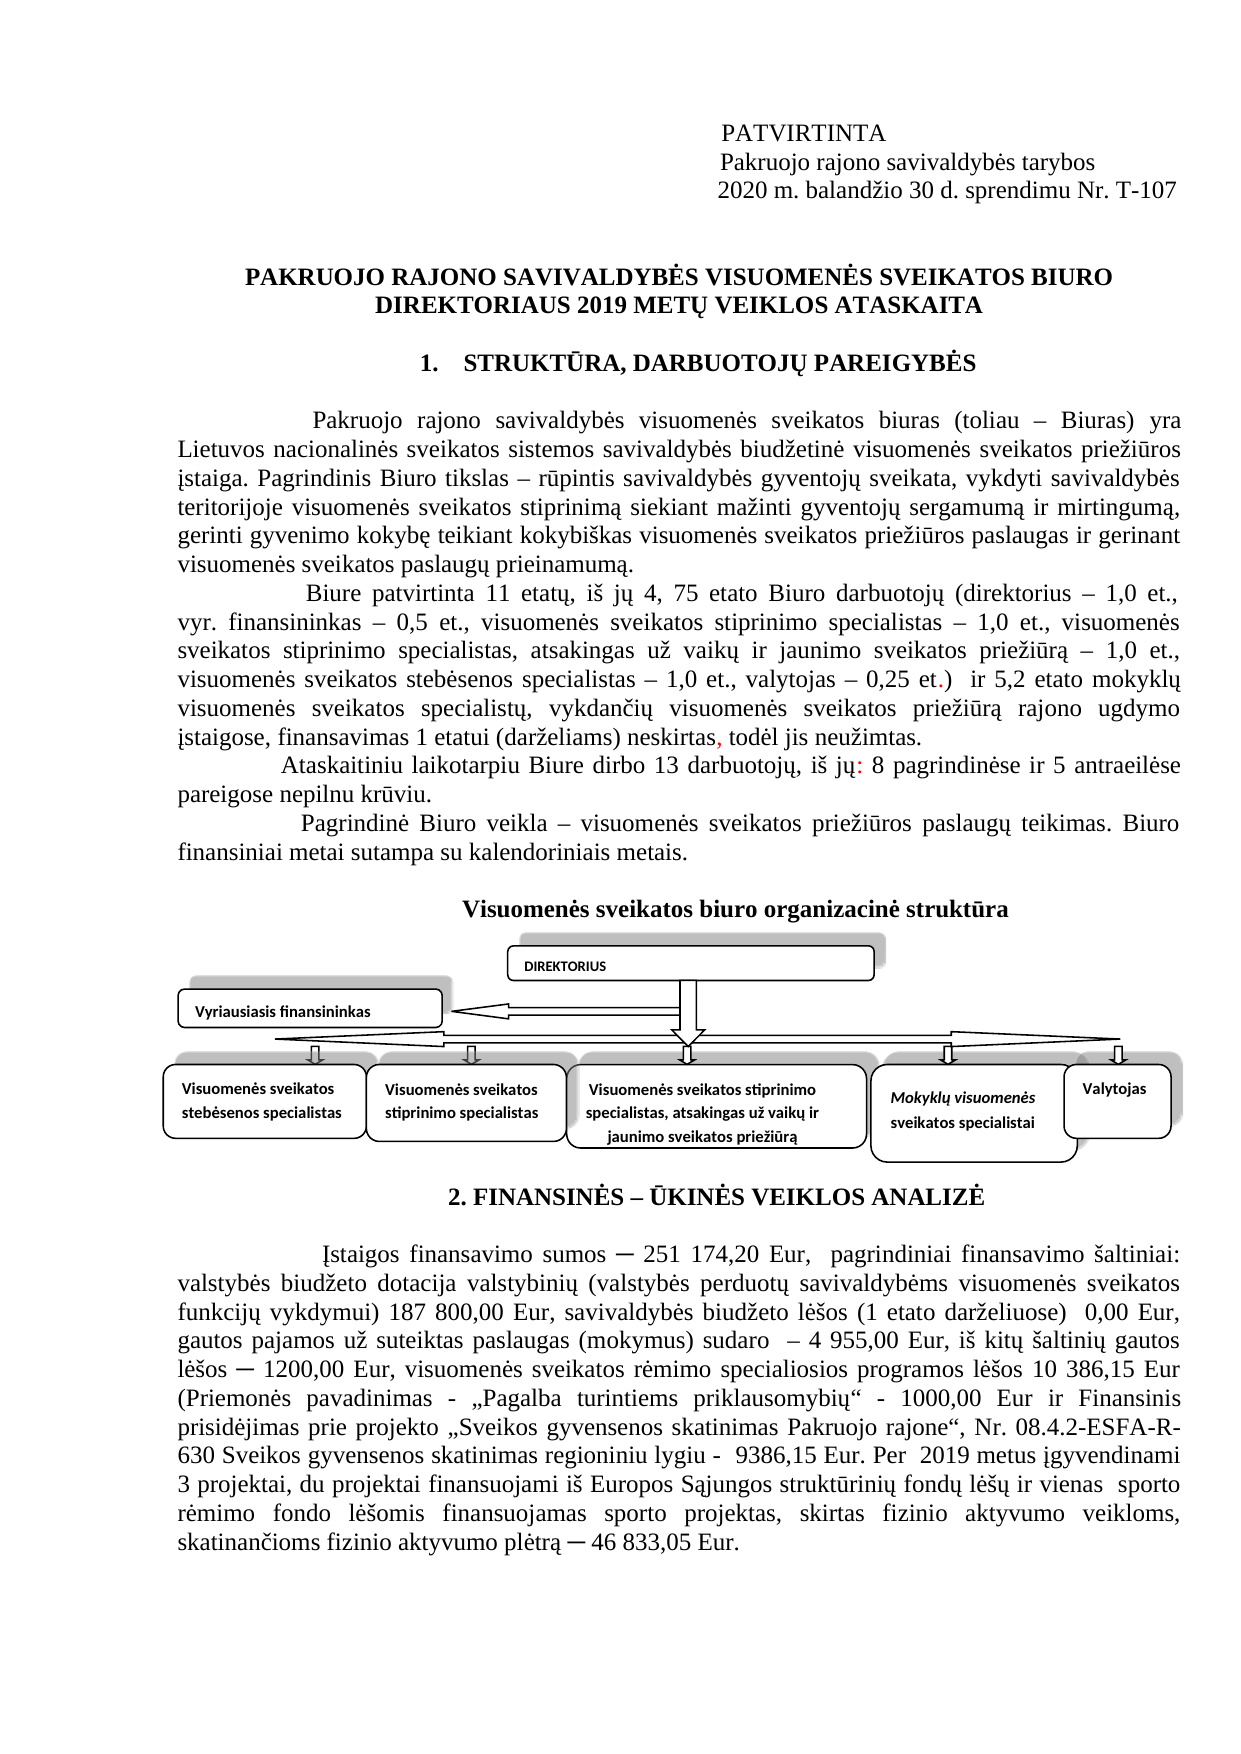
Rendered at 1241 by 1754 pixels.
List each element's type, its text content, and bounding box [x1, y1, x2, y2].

list 2. FINANSINĖS – ŪKINĖS VEIKLOS ANALIZĖ [252, 1182, 1181, 1211]
text Pakruojo rajono savivaldybės visuomenės sveikatos biuras (toliau – Biuras) yra Lietuvos nacionalinės sveikatos sistemos savivaldybės biudžetinė visuomenės sveikatos priežiūros įstaiga. Pagrindinis Biuro tikslas – rūpintis savivaldybės gyventojų sveikata, vykdyti savivaldybės teritorijoje visuomenės sveikatos stiprinimą siekiant mažinti gyventojų sergamumą ir mirtingumą, gerinti gyvenimo kokybę teikiant kokybiškas visuomenės sveikatos priežiūros paslaugas ir gerinant visuomenės sveikatos paslaugų prieinamumą. [177, 406, 1181, 578]
text PATVIRTINTA [177, 118, 1181, 147]
text PAKRUOJO RAJONO SAVIVALDYBĖS VISUOMENĖS SVEIKATOS BIURO DIREKTORIAUS 2019 METŲ VEIKLOS ATASKAITA [177, 262, 1181, 319]
text 2020 m. balandžio 30 d. sprendimu Nr. T-107 [177, 176, 1181, 204]
list STRUKTŪRA, DARBUOTOJŲ PAREIGYBĖS [215, 348, 1181, 377]
text Ataskaitiniu laikotarpiu Biure dirbo 13 darbuotojų, iš jų: 8 pagrindinėse ir 5 antraeilėse pareigose nepilnu krūviu. [177, 751, 1181, 808]
text Įstaigos finansavimo sumos ─ 251 174,20 Eur, pagrindiniai finansavimo šaltiniai: valstybės biudžeto dotacija valstybinių (valstybės perduotų savivaldybėms visuomenės sveikatos funkcijų vykdymui) 187 800,00 Eur, savivaldybės biudžeto lėšos (1 etato darželiuose) 0,00 Eur, gautos pajamos už suteiktas paslaugas (mokymus) sudaro – 4 955,00 Eur, iš kitų šaltinių gautos lėšos ─ 1200,00 Eur, visuomenės sveikatos rėmimo specialiosios programos lėšos 10 386,15 Eur (Priemonės pavadinimas - „Pagalba turintiems priklausomybių“ - 1000,00 Eur ir Finansinis prisidėjimas prie projekto „Sveikos gyvensenos skatinimas Pakruojo rajone“, Nr. 08.4.2-ESFA-R-630 Sveikos gyvensenos skatinimas regioniniu lygiu - 9386,15 Eur. Per 2019 metus įgyvendinami 3 projektai, du projektai finansuojami iš Europos Sąjungos struktūrinių fondų lėšų ir vienas sporto rėmimo fondo lėšomis finansuojamas sporto projektas, skirtas fizinio aktyvumo veikloms, skatinančioms fizinio aktyvumo plėtrą ─ 46 833,05 Eur. [177, 1239, 1181, 1556]
text Pagrindinė Biuro veikla – visuomenės sveikatos priežiūros paslaugų teikimas. Biuro finansiniai metai sutampa su kalendoriniais metais. [177, 808, 1181, 866]
text Pakruojo rajono savivaldybės tarybos [177, 147, 1181, 176]
text Visuomenės sveikatos biuro organizacinė struktūra [290, 894, 1181, 923]
text Biure patvirtinta 11 etatų, iš jų 4, 75 etato Biuro darbuotojų (direktorius – 1,0 et., vyr. finansininkas – 0,5 et., visuomenės sveikatos stiprinimo specialistas – 1,0 et., visuomenės sveikatos stiprinimo specialistas, atsakingas už vaikų ir jaunimo sveikatos priežiūrą – 1,0 et., visuomenės sveikatos stebėsenos specialistas – 1,0 et., valytojas – 0,25 et.) ir 5,2 etato mokyklų visuomenės sveikatos specialistų, vykdančių visuomenės sveikatos priežiūrą rajono ugdymo įstaigose, finansavimas 1 etatui (darželiams) neskirtas, todėl jis neužimtas. [177, 578, 1181, 751]
